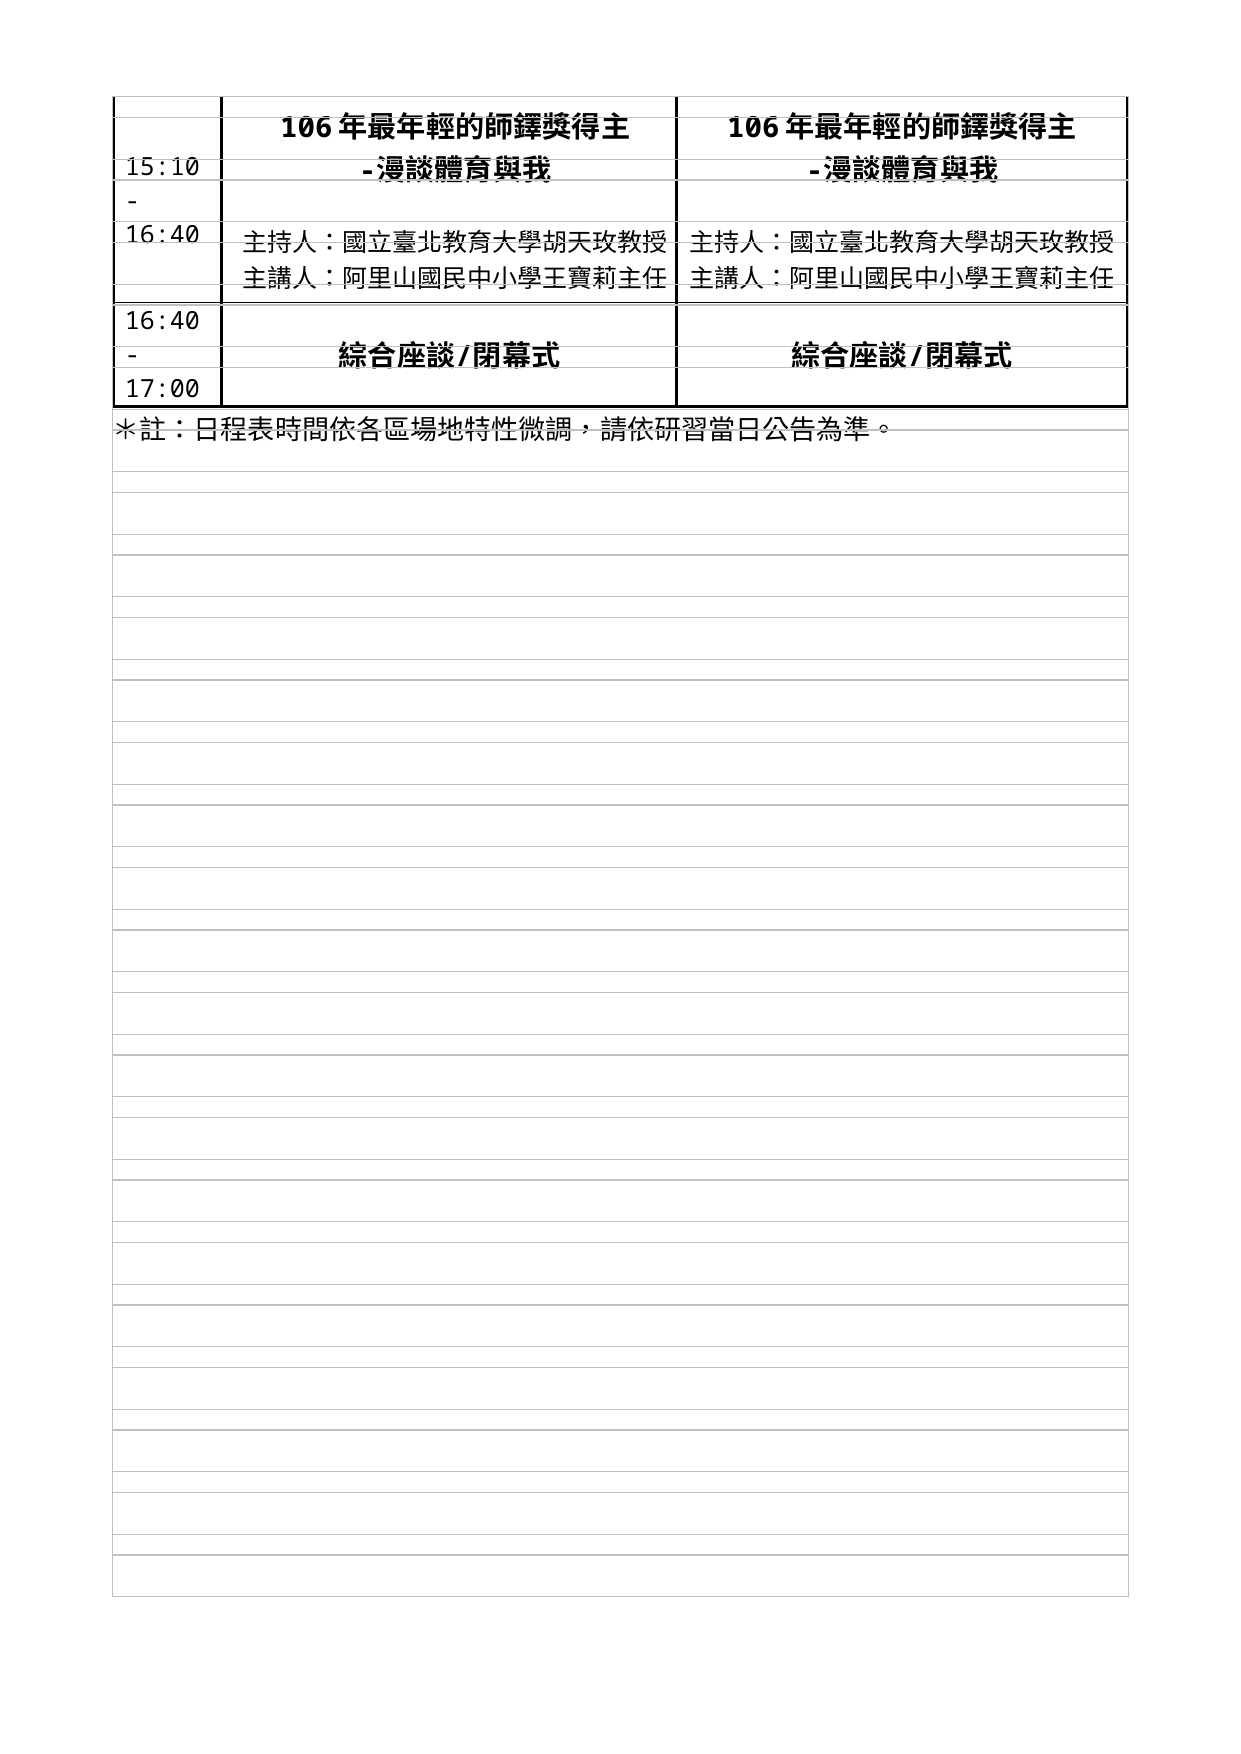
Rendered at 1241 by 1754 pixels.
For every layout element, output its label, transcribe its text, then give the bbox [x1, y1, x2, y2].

table_cell 106年最年輕的師鐸獎得主 -漫談體育與我 主持人：國立臺北教育大學胡天玫教授 主講人：阿里山國民中小學王寶莉主任 [989, 160, 1126, 179]
table_cell 15:10- 16:40 [115, 243, 220, 284]
table_cell 17:00 [115, 368, 220, 405]
table_cell 綜合座談/閉幕式 [1003, 347, 1126, 367]
table_cell 綜合座談/閉幕式 [967, 347, 1003, 367]
table_cell 綜合座談/閉幕式 [931, 347, 949, 367]
table_cell 綜合座談/閉幕式 [223, 347, 356, 367]
table_cell 綜合座談/閉幕式 [403, 347, 474, 367]
table_cell 106年最年輕的師鐸獎得主 -漫談體育與我 主持人：國立臺北教育大學胡天玫教授 主講人：阿里山國民中小學王寶莉主任 [223, 222, 675, 242]
table_cell 15:10- 16:40 [115, 285, 220, 302]
table_cell [115, 347, 220, 367]
table_cell 106年最年輕的師鐸獎得主 -漫談體育與我 主持人：國立臺北教育大學胡天玫教授 主講人：阿里山國民中小學王寶莉主任 [223, 181, 675, 221]
table_cell 106年最年輕的師鐸獎得主 -漫談體育與我 主持人：國立臺北教育大學胡天玫教授 主講人：阿里山國民中小學王寶莉主任 [223, 160, 437, 179]
table_cell 綜合座談/閉幕式 [515, 347, 551, 367]
table_cell 綜合座談/閉幕式 [799, 347, 852, 367]
table_cell 15:10- 16:40 [115, 118, 220, 159]
table_cell 綜合座談/閉幕式 [855, 347, 927, 367]
table_cell 106年最年輕的師鐸獎得主 -漫談體育與我 主持人：國立臺北教育大學胡天玫教授 主講人：阿里山國民中小學王寶莉主任 [678, 97, 1126, 117]
table_cell 綜合座談/閉幕式 [678, 368, 1126, 405]
table_cell 106年最年輕的師鐸獎得主 -漫談體育與我 主持人：國立臺北教育大學胡天玫教授 主講人：阿里山國民中小學王寶莉主任 [678, 118, 1126, 159]
table_cell 綜合座談/閉幕式 [678, 347, 809, 367]
table_cell 綜合座談/閉幕式 [223, 368, 675, 405]
table_cell 106年最年輕的師鐸獎得主 -漫談體育與我 主持人：國立臺北教育大學胡天玫教授 主講人：阿里山國民中小學王寶莉主任 [678, 160, 884, 179]
table_cell 15:10- 16:40 [115, 160, 220, 179]
table_cell 綜合座談/閉幕式 [952, 347, 964, 367]
table_cell 106年最年輕的師鐸獎得主 -漫談體育與我 主持人：國立臺北教育大學胡天玫教授 主講人：阿里山國民中小學王寶莉主任 [678, 222, 1126, 242]
table_cell 綜合座談/閉幕式 [478, 347, 496, 367]
table_cell 綜合座談/閉幕式 [499, 347, 512, 367]
table_cell 綜合座談/閉幕式 [678, 306, 1126, 346]
table_cell 16:40- [115, 306, 220, 346]
table_cell 15:10- 16:40 [115, 181, 220, 221]
table_cell 15:10- 16:40 [115, 97, 220, 117]
table_cell 106年最年輕的師鐸獎得主 -漫談體育與我 主持人：國立臺北教育大學胡天玫教授 主講人：阿里山國民中小學王寶莉主任 [223, 118, 675, 159]
table_cell 106年最年輕的師鐸獎得主 -漫談體育與我 主持人：國立臺北教育大學胡天玫教授 主講人：阿里山國民中小學王寶莉主任 [223, 97, 675, 117]
table_cell 15:10- 16:40 [115, 222, 220, 242]
table_cell 106年最年輕的師鐸獎得主 -漫談體育與我 主持人：國立臺北教育大學胡天玫教授 主講人：阿里山國民中小學王寶莉主任 [678, 243, 1126, 284]
table_cell 106年最年輕的師鐸獎得主 -漫談體育與我 主持人：國立臺北教育大學胡天玫教授 主講人：阿里山國民中小學王寶莉主任 [223, 243, 675, 284]
table_cell 綜合座談/閉幕式 [223, 306, 675, 346]
text ＊註：日程表時間依各區場地特性微調，請依研習當日公告為準。 [113, 410, 1128, 429]
table_cell 綜合座談/閉幕式 [346, 347, 400, 367]
text ＊註：日程表時間依各區場地特性微調，請依研習當日公告為準。 [113, 431, 1128, 447]
table_cell 106年最年輕的師鐸獎得主 -漫談體育與我 主持人：國立臺北教育大學胡天玫教授 主講人：阿里山國民中小學王寶莉主任 [542, 160, 675, 179]
table_cell 106年最年輕的師鐸獎得主 -漫談體育與我 主持人：國立臺北教育大學胡天玫教授 主講人：阿里山國民中小學王寶莉主任 [678, 181, 1126, 221]
table_cell 106年最年輕的師鐸獎得主 -漫談體育與我 主持人：國立臺北教育大學胡天玫教授 主講人：阿里山國民中小學王寶莉主任 [223, 285, 675, 302]
table_cell 綜合座談/閉幕式 [551, 347, 675, 367]
table_cell 106年最年輕的師鐸獎得主 -漫談體育與我 主持人：國立臺北教育大學胡天玫教授 主講人：阿里山國民中小學王寶莉主任 [678, 285, 1126, 302]
